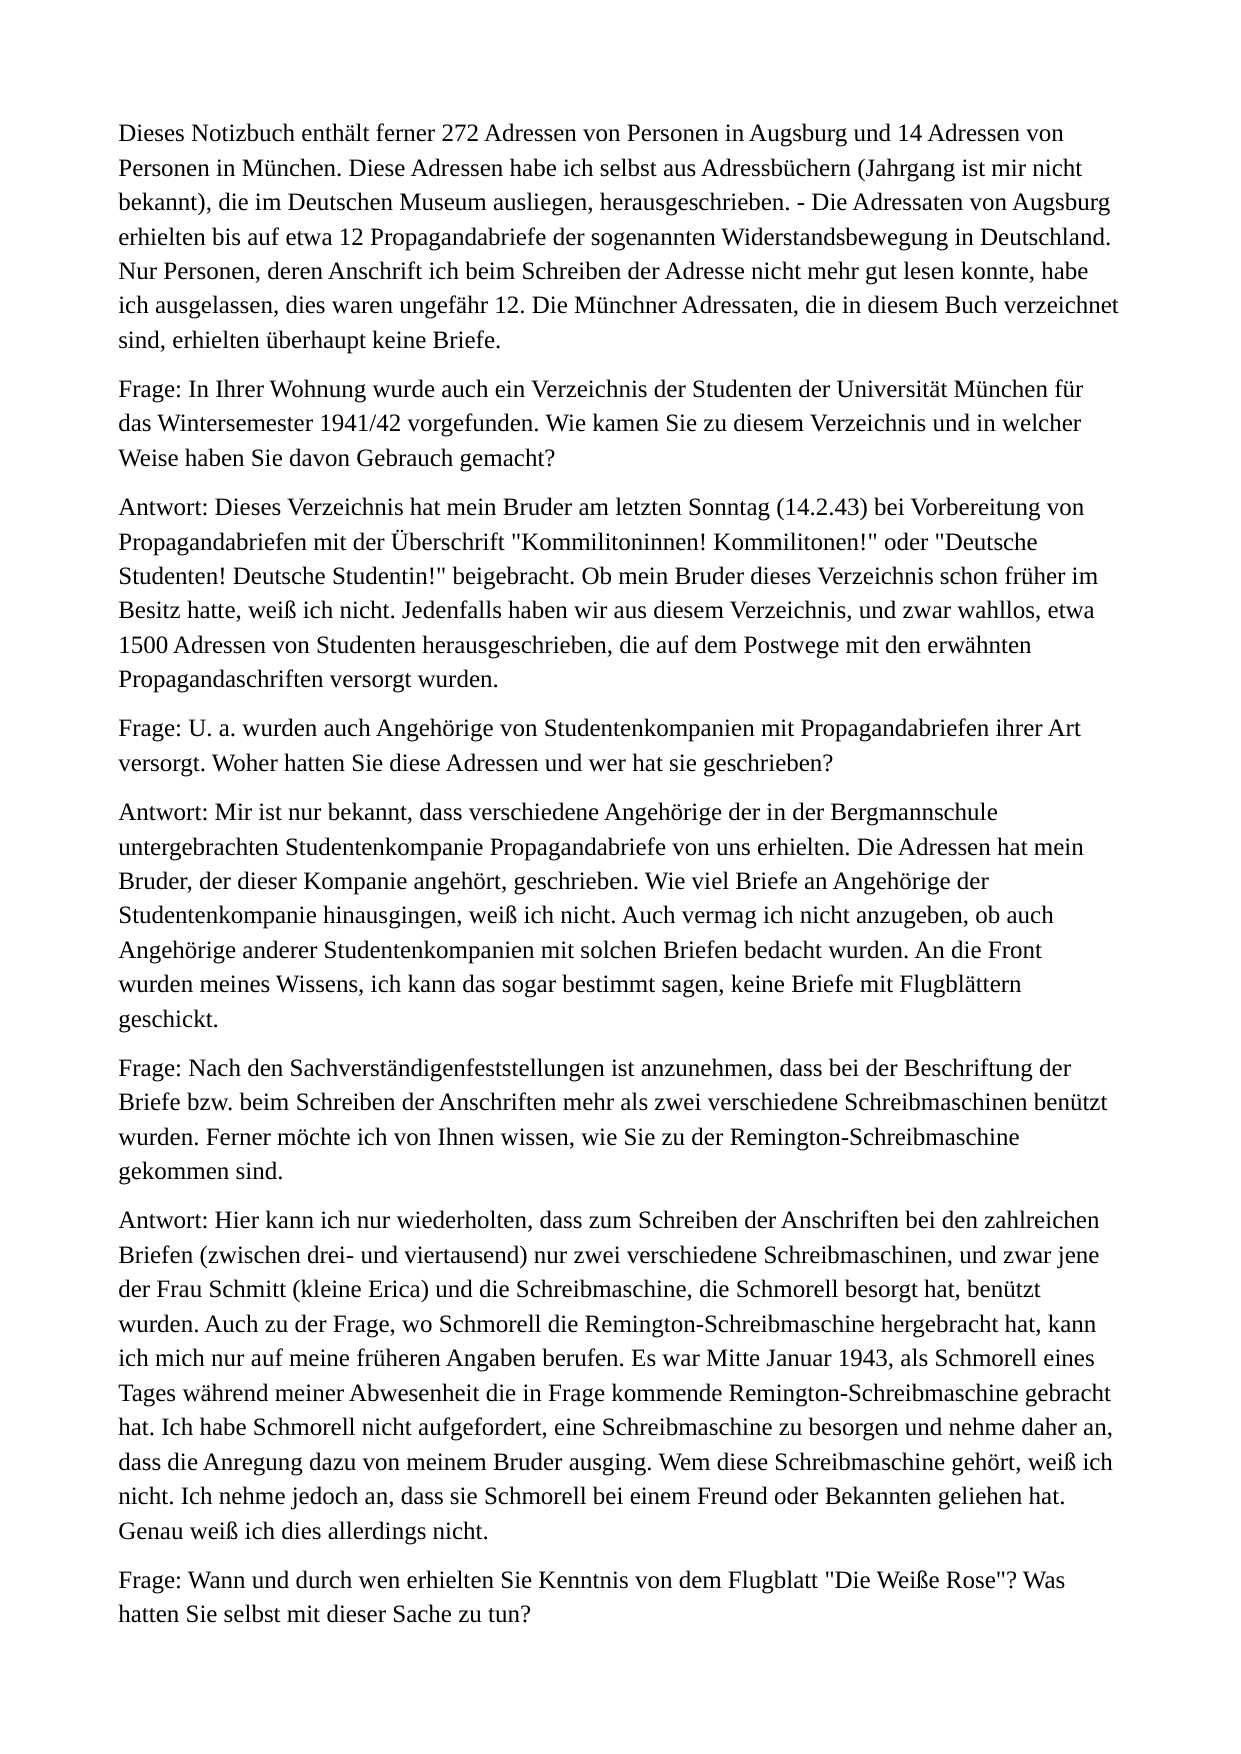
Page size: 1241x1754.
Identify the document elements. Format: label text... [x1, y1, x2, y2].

text Frage: In Ihrer Wohnung wurde auch ein Verzeichnis der Studenten der Universität München für das Wintersemester 1941/42 vorgefunden. Wie kamen Sie zu diesem Verzeichnis und in welcher Weise haben Sie davon Gebrauch gemacht? [118, 374, 1122, 472]
text Frage: Nach den Sachverständigenfeststellungen ist anzunehmen, dass bei der Beschriftung der Briefe bzw. beim Schreiben der Anschriften mehr als zwei verschiedene Schreibmaschinen benützt wurden. Ferner möchte ich von Ihnen wissen, wie Sie zu der Remington-Schreibmaschine gekommen sind. [118, 1053, 1122, 1185]
text Frage: U. a. wurden auch Angehörige von Studentenkompanien mit Propagandabriefen ihrer Art versorgt. Woher hatten Sie diese Adressen und wer hat sie geschrieben? [118, 713, 1122, 777]
text Antwort: Mir ist nur bekannt, dass verschiedene Angehörige der in der Bergmannschule untergebrachten Studentenkompanie Propagandabriefe von uns erhielten. Die Adressen hat mein Bruder, der dieser Kompanie angehört, geschrieben. Wie viel Briefe an Angehörige der Studentenkompanie hinausgingen, weiß ich nicht. Auch vermag ich nicht anzugeben, ob auch Angehörige anderer Studentenkompanien mit solchen Briefen bedacht wurden. An die Front wurden meines Wissens, ich kann das sogar bestimmt sagen, keine Briefe mit Flugblättern geschickt. [118, 797, 1122, 1033]
text Dieses Notizbuch enthält ferner 272 Adressen von Personen in Augsburg und 14 Adressen von Personen in München. Diese Adressen habe ich selbst aus Adressbüchern (Jahrgang ist mir nicht bekannt), die im Deutschen Museum ausliegen, herausgeschrieben. - Die Adressaten von Augsburg erhielten bis auf etwa 12 Propagandabriefe der sogenannten Widerstandsbewegung in Deutschland. Nur Personen, deren Anschrift ich beim Schreiben der Adresse nicht mehr gut lesen konnte, habe ich ausgelassen, dies waren ungefähr 12. Die Münchner Adressaten, die in diesem Buch verzeichnet sind, erhielten überhaupt keine Briefe. [118, 118, 1122, 354]
text Antwort: Hier kann ich nur wiederholten, dass zum Schreiben der Anschriften bei den zahlreichen Briefen (zwischen drei- und viertausend) nur zwei verschiedene Schreibmaschinen, und zwar jene der Frau Schmitt (kleine Erica) und die Schreibmaschine, die Schmorell besorgt hat, benützt wurden. Auch zu der Frage, wo Schmorell die Remington-Schreibmaschine hergebracht hat, kann ich mich nur auf meine früheren Angaben berufen. Es war Mitte Januar 1943, als Schmorell eines Tages während meiner Abwesenheit die in Frage kommende Remington-Schreibmaschine gebracht hat. Ich habe Schmorell nicht aufgefordert, eine Schreibmaschine zu besorgen und nehme daher an, dass die Anregung dazu von meinem Bruder ausging. Wem diese Schreibmaschine gehört, weiß ich nicht. Ich nehme jedoch an, dass sie Schmorell bei einem Freund oder Bekannten geliehen hat. Genau weiß ich dies allerdings nicht. [118, 1206, 1122, 1544]
text Frage: Wann und durch wen erhielten Sie Kenntnis von dem Flugblatt "Die Weiße Rose"? Was hatten Sie selbst mit dieser Sache zu tun? [118, 1565, 1122, 1628]
text Antwort: Dieses Verzeichnis hat mein Bruder am letzten Sonntag (14.2.43) bei Vorbereitung von Propagandabriefen mit der Überschrift "Kommilitoninnen! Kommilitonen!" oder "Deutsche Studenten! Deutsche Studentin!" beigebracht. Ob mein Bruder dieses Verzeichnis schon früher im Besitz hatte, weiß ich nicht. Jedenfalls haben wir aus diesem Verzeichnis, und zwar wahllos, etwa 1500 Adressen von Studenten herausgeschrieben, die auf dem Postwege mit den erwähnten Propagandaschriften versorgt wurden. [118, 492, 1122, 693]
